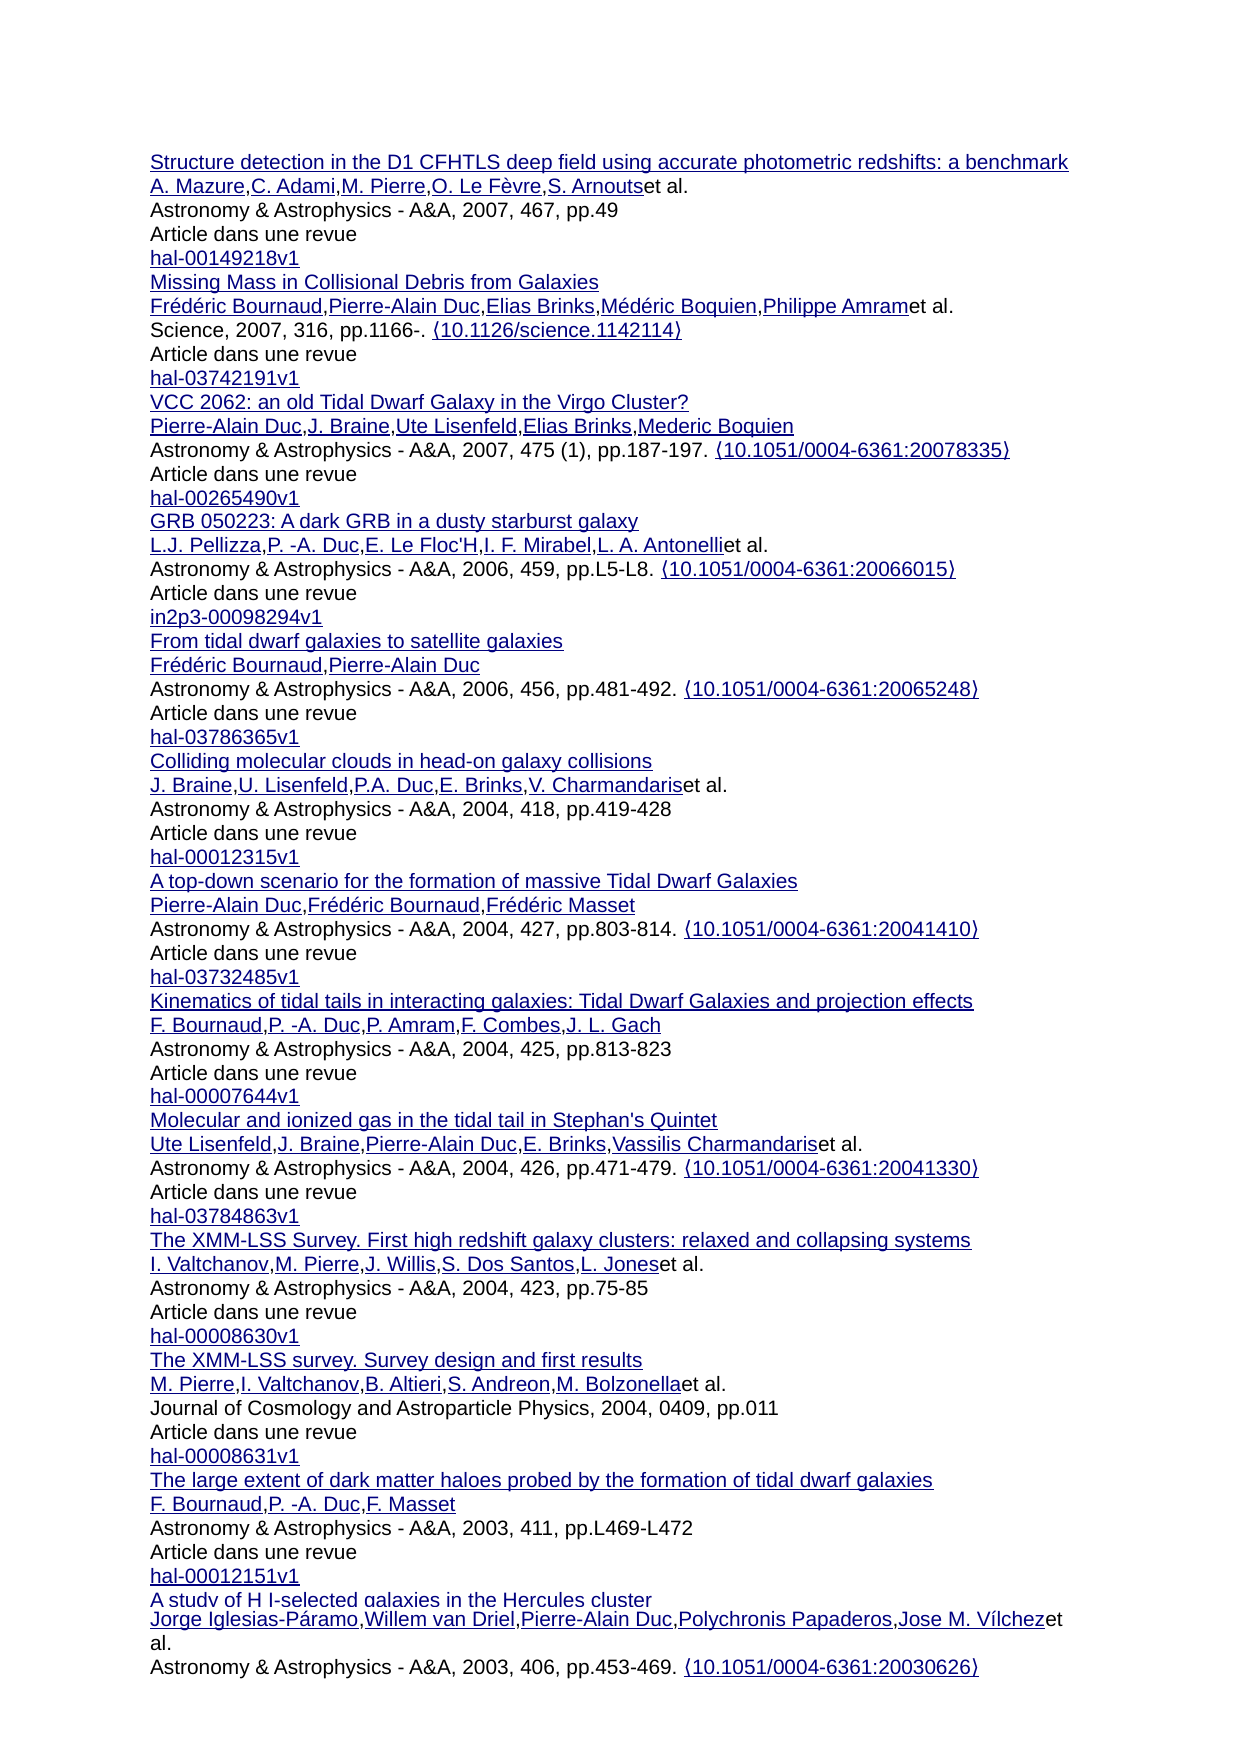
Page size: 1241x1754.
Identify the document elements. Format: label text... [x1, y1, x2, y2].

table_cell The XMM-LSS Survey. First high redshift galaxy clusters: relaxed and collapsing systems I. Valtchanov,M. Pierre,J. Willis,S. Dos Santos,L. Joneset al. Astronomy & Astrophysics - A&A, 2004, 423, pp.75-85 Article dans une revue hal-00008630v1 [150, 1228, 1090, 1348]
table_cell A top-down scenario for the formation of massive Tidal Dwarf Galaxies Pierre-Alain Duc,Frédéric Bournaud,Frédéric Masset Astronomy & Astrophysics - A&A, 2004, 427, pp.803-814. ⟨10.1051/0004-6361:20041410⟩ Article dans une revue hal-03732485v1 [150, 869, 1090, 988]
table_cell From tidal dwarf galaxies to satellite galaxies Frédéric Bournaud,Pierre-Alain Duc Astronomy & Astrophysics - A&A, 2006, 456, pp.481-492. ⟨10.1051/0004-6361:20065248⟩ Article dans une revue hal-03786365v1 [150, 629, 1090, 749]
table_cell A study of H I-selected galaxies in the Hercules cluster Jorge Iglesias-Páramo,Willem van Driel,Pierre-Alain Duc,Polychronis Papaderos,Jose M. Vílchezet al. Astronomy & Astrophysics - A&A, 2003, 406, pp.453-469. ⟨10.1051/0004-6361:20030626⟩ [150, 1588, 1090, 1679]
table_cell The XMM-LSS survey. Survey design and first results M. Pierre,I. Valtchanov,B. Altieri,S. Andreon,M. Bolzonellaet al. Journal of Cosmology and Astroparticle Physics, 2004, 0409, pp.011 Article dans une revue hal-00008631v1 [150, 1348, 1090, 1468]
table_cell Structure detection in the D1 CFHTLS deep field using accurate photometric redshifts: a benchmark A. Mazure,C. Adami,M. Pierre,O. Le Fèvre,S. Arnoutset al. Astronomy & Astrophysics - A&A, 2007, 467, pp.49 Article dans une revue hal-00149218v1 [150, 150, 1090, 270]
table_cell GRB 050223: A dark GRB in a dusty starburst galaxy L.J. Pellizza,P. -A. Duc,E. Le Floc'H,I. F. Mirabel,L. A. Antonelliet al. Astronomy & Astrophysics - A&A, 2006, 459, pp.L5-L8. ⟨10.1051/0004-6361:20066015⟩ Article dans une revue in2p3-00098294v1 [150, 509, 1090, 629]
table_cell Colliding molecular clouds in head-on galaxy collisions J. Braine,U. Lisenfeld,P.A. Duc,E. Brinks,V. Charmandariset al. Astronomy & Astrophysics - A&A, 2004, 418, pp.419-428 Article dans une revue hal-00012315v1 [150, 749, 1090, 869]
table_cell VCC 2062: an old Tidal Dwarf Galaxy in the Virgo Cluster? Pierre-Alain Duc,J. Braine,Ute Lisenfeld,Elias Brinks,Mederic Boquien Astronomy & Astrophysics - A&A, 2007, 475 (1), pp.187-197. ⟨10.1051/0004-6361:20078335⟩ Article dans une revue hal-00265490v1 [150, 390, 1090, 509]
table_cell Missing Mass in Collisional Debris from Galaxies Frédéric Bournaud,Pierre-Alain Duc,Elias Brinks,Médéric Boquien,Philippe Amramet al. Science, 2007, 316, pp.1166-. ⟨10.1126/science.1142114⟩ Article dans une revue hal-03742191v1 [150, 270, 1090, 389]
table_cell Kinematics of tidal tails in interacting galaxies: Tidal Dwarf Galaxies and projection effects F. Bournaud,P. -A. Duc,P. Amram,F. Combes,J. L. Gach Astronomy & Astrophysics - A&A, 2004, 425, pp.813-823 Article dans une revue hal-00007644v1 [150, 989, 1090, 1108]
table_cell Molecular and ionized gas in the tidal tail in Stephan's Quintet Ute Lisenfeld,J. Braine,Pierre-Alain Duc,E. Brinks,Vassilis Charmandariset al. Astronomy & Astrophysics - A&A, 2004, 426, pp.471-479. ⟨10.1051/0004-6361:20041330⟩ Article dans une revue hal-03784863v1 [150, 1108, 1090, 1228]
table_cell The large extent of dark matter haloes probed by the formation of tidal dwarf galaxies F. Bournaud,P. -A. Duc,F. Masset Astronomy & Astrophysics - A&A, 2003, 411, pp.L469-L472 Article dans une revue hal-00012151v1 [150, 1468, 1090, 1587]
